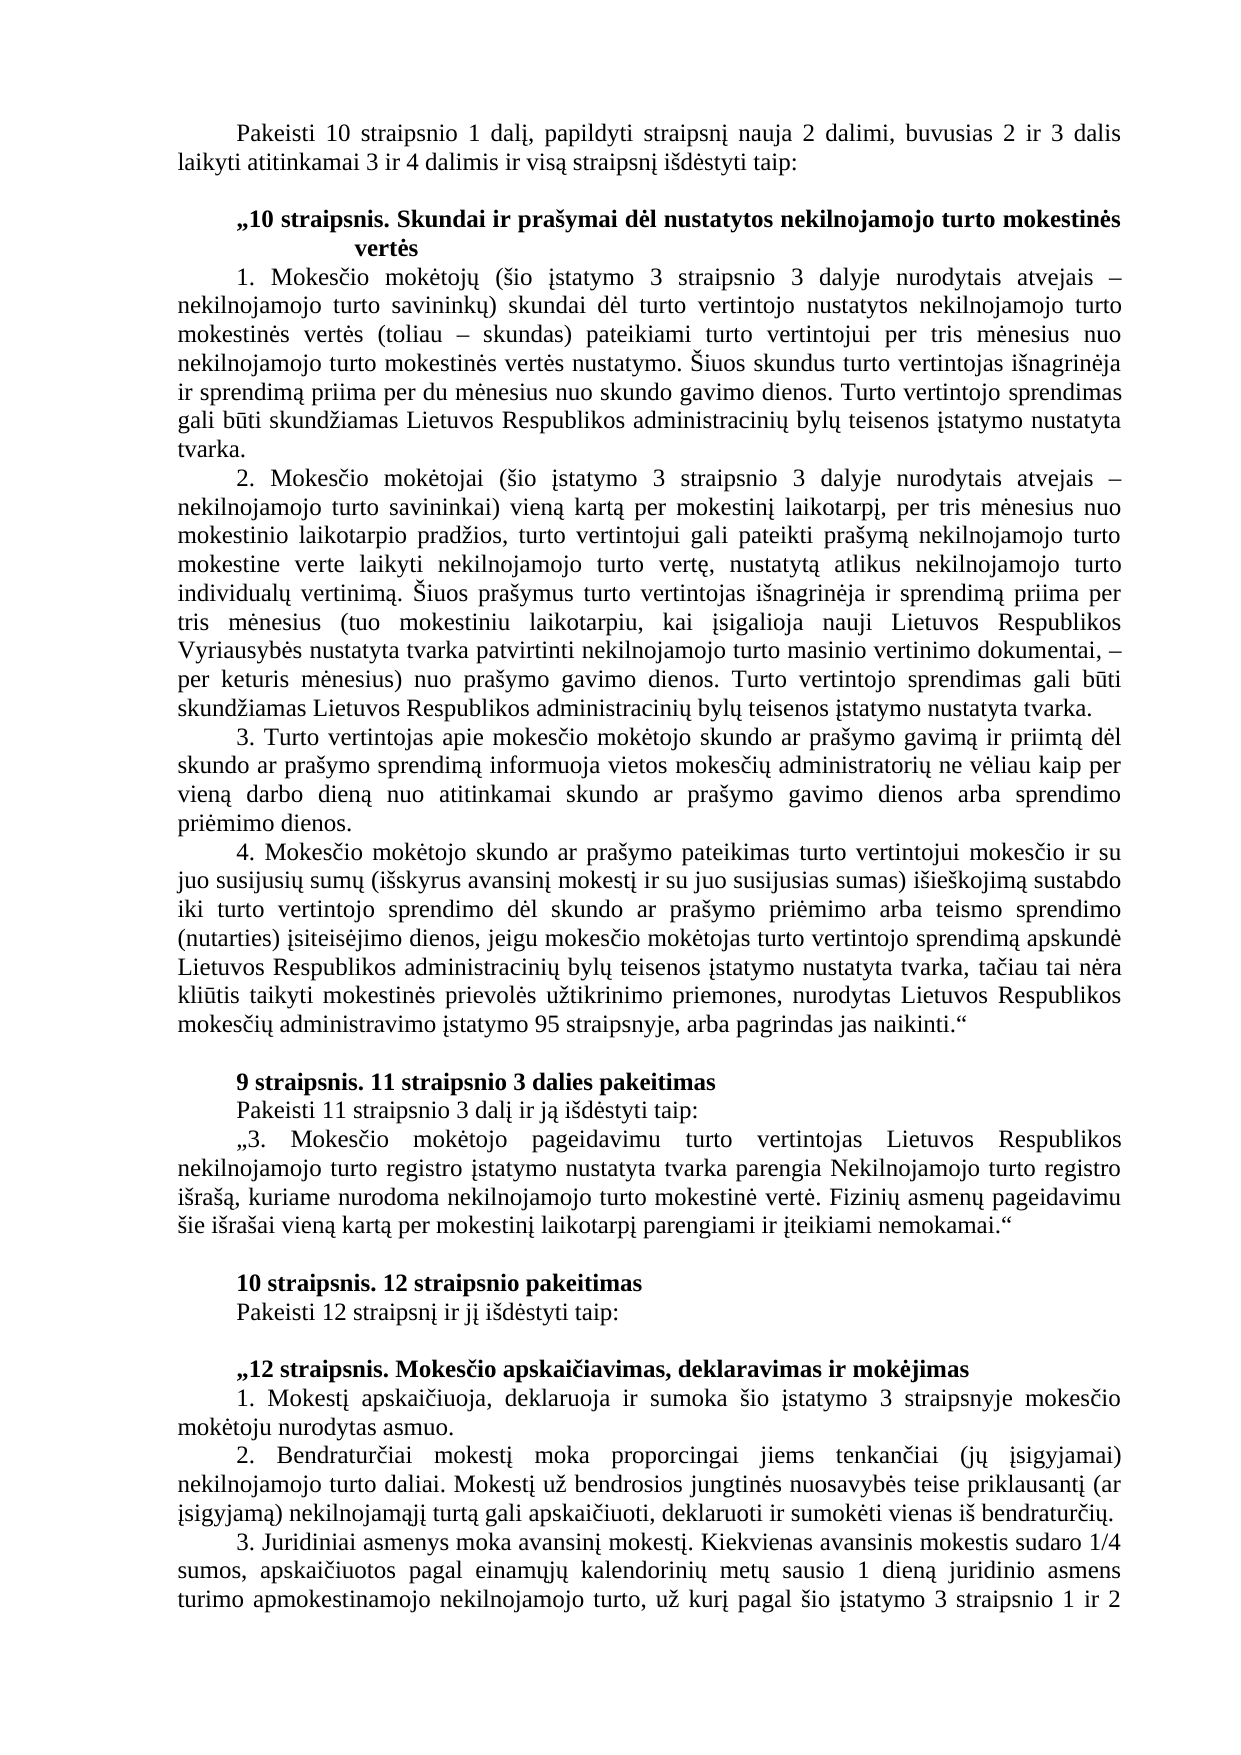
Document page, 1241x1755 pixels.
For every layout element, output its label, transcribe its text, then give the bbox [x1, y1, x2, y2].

text „12 straipsnis. Mokesčio apskaičiavimas, deklaravimas ir mokėjimas [177, 1354, 1122, 1383]
text 1. Mokesčio mokėtojų (šio įstatymo 3 straipsnio 3 dalyje nurodytais atvejais – nekilnojamojo turto savininkų) skundai dėl turto vertintojo nustatytos nekilnojamojo turto mokestinės vertės (toliau – skundas) pateikiami turto vertintojui per tris mėnesius nuo nekilnojamojo turto mokestinės vertės nustatymo. Šiuos skundus turto vertintojas išnagrinėja ir sprendimą priima per du mėnesius nuo skundo gavimo dienos. Turto vertintojo sprendimas gali būti skundžiamas Lietuvos Respublikos administracinių bylų teisenos įstatymo nustatyta tvarka. [177, 262, 1122, 463]
text 1. Mokestį apskaičiuoja, deklaruoja ir sumoka šio įstatymo 3 straipsnyje mokesčio mokėtoju nurodytas asmuo. [177, 1383, 1122, 1441]
text „3. Mokesčio mokėtojo pageidavimu turto vertintojas Lietuvos Respublikos nekilnojamojo turto registro įstatymo nustatyta tvarka parengia Nekilnojamojo turto registro išrašą, kuriame nurodoma nekilnojamojo turto mokestinė vertė. Fizinių asmenų pageidavimu šie išrašai vieną kartą per mokestinį laikotarpį parengiami ir įteikiami nemokamai.“ [177, 1124, 1122, 1239]
text 2. Bendraturčiai mokestį moka proporcingai jiems tenkančiai (jų įsigyjamai) nekilnojamojo turto daliai. Mokestį už bendrosios jungtinės nuosavybės teise priklausantį (ar įsigyjamą) nekilnojamąjį turtą gali apskaičiuoti, deklaruoti ir sumokėti vienas iš bendraturčių. [177, 1441, 1122, 1527]
text 10 straipsnis. 12 straipsnio pakeitimas [177, 1268, 1122, 1297]
text 2. Mokesčio mokėtojai (šio įstatymo 3 straipsnio 3 dalyje nurodytais atvejais – nekilnojamojo turto savininkai) vieną kartą per mokestinį laikotarpį, per tris mėnesius nuo mokestinio laikotarpio pradžios, turto vertintojui gali pateikti prašymą nekilnojamojo turto mokestine verte laikyti nekilnojamojo turto vertę, nustatytą atlikus nekilnojamojo turto individualų vertinimą. Šiuos prašymus turto vertintojas išnagrinėja ir sprendimą priima per tris mėnesius (tuo mokestiniu laikotarpiu, kai įsigalioja nauji Lietuvos Respublikos Vyriausybės nustatyta tvarka patvirtinti nekilnojamojo turto masinio vertinimo dokumentai, – per keturis mėnesius) nuo prašymo gavimo dienos. Turto vertintojo sprendimas gali būti skundžiamas Lietuvos Respublikos administracinių bylų teisenos įstatymo nustatyta tvarka. [177, 463, 1122, 722]
text Pakeisti 11 straipsnio 3 dalį ir ją išdėstyti taip: [177, 1096, 1122, 1124]
text 4. Mokesčio mokėtojo skundo ar prašymo pateikimas turto vertintojui mokesčio ir su juo susijusių sumų (išskyrus avansinį mokestį ir su juo susijusias sumas) išieškojimą sustabdo iki turto vertintojo sprendimo dėl skundo ar prašymo priėmimo arba teismo sprendimo (nutarties) įsiteisėjimo dienos, jeigu mokesčio mokėtojas turto vertintojo sprendimą apskundė Lietuvos Respublikos administracinių bylų teisenos įstatymo nustatyta tvarka, tačiau tai nėra kliūtis taikyti mokestinės prievolės užtikrinimo priemones, nurodytas Lietuvos Respublikos mokesčių administravimo įstatymo 95 straipsnyje, arba pagrindas jas naikinti.“ [177, 837, 1122, 1038]
text 9 straipsnis. 11 straipsnio 3 dalies pakeitimas [177, 1067, 1122, 1096]
text 3. Turto vertintojas apie mokesčio mokėtojo skundo ar prašymo gavimą ir priimtą dėl skundo ar prašymo sprendimą informuoja vietos mokesčių administratorių ne vėliau kaip per vieną darbo dieną nuo atitinkamai skundo ar prašymo gavimo dienos arba sprendimo priėmimo dienos. [177, 722, 1122, 837]
text Pakeisti 12 straipsnį ir jį išdėstyti taip: [177, 1297, 1122, 1326]
text „10 straipsnis. Skundai ir prašymai dėl nustatytos nekilnojamojo turto mokestinės vertės [236, 204, 1122, 262]
text 3. Juridiniai asmenys moka avansinį mokestį. Kiekvienas avansinis mokestis sudaro 1/4 sumos, apskaičiuotos pagal einamųjų kalendorinių metų sausio 1 dieną juridinio asmens turimo apmokestinamojo nekilnojamojo turto, už kurį pagal šio įstatymo 3 straipsnio 1 ir 2 [177, 1527, 1122, 1613]
text Pakeisti 10 straipsnio 1 dalį, papildyti straipsnį nauja 2 dalimi, buvusias 2 ir 3 dalis laikyti atitinkamai 3 ir 4 dalimis ir visą straipsnį išdėstyti taip: [177, 118, 1122, 176]
